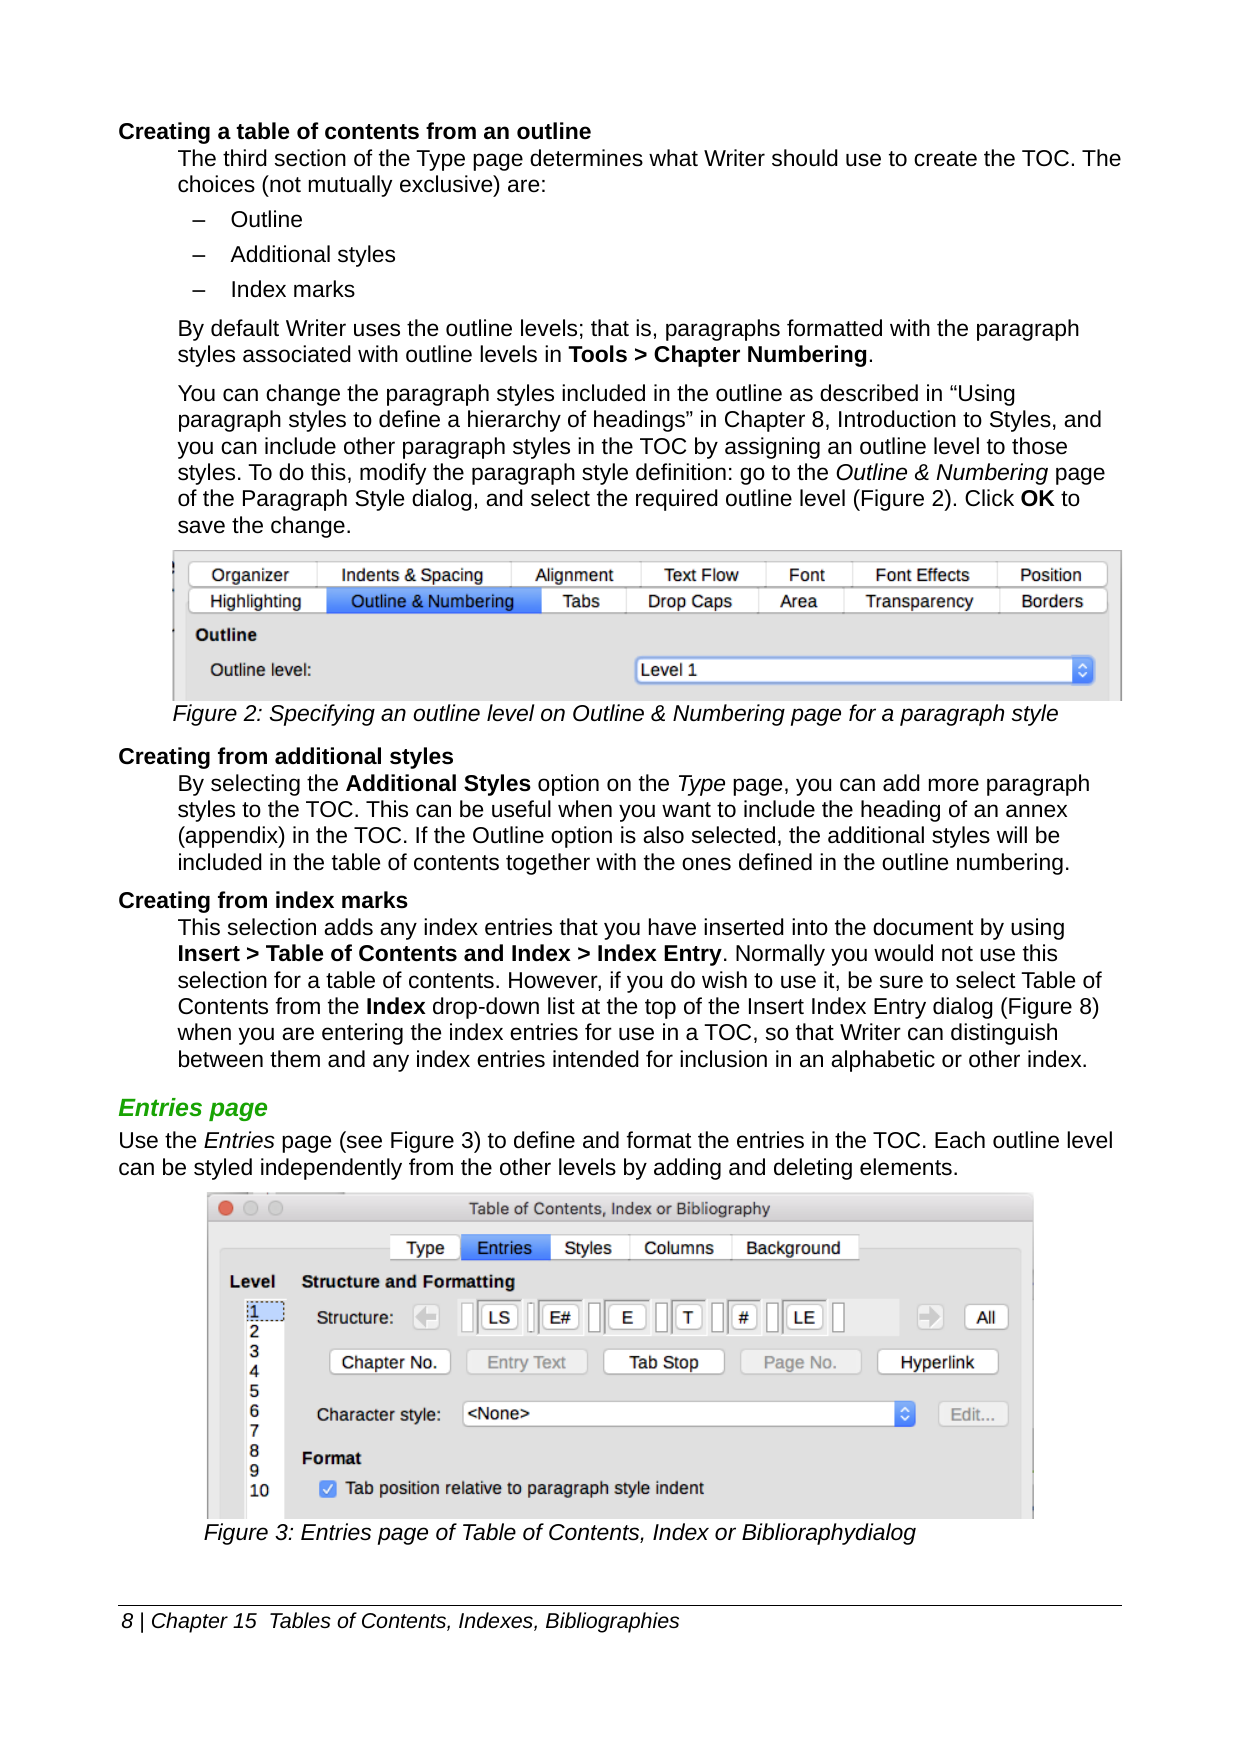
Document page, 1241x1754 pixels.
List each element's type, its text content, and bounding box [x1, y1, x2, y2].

text Creating a table of contents from an outline [118, 118, 1122, 144]
text This selection adds any index entries that you have inserted into the document by using Insert > Table of Contents and Index > Index Entry. Normally you would not use this selection for a table of contents. However, if you do wish to use it, be sure to select Table of Contents from the Index drop-down list at the top of the Insert Index Entry dialog (Figure 8) when you are entering the index entries for use in a TOC, so that Writer can distinguish between them and any index entries intended for inclusion in an alphabetic or other index. [177, 914, 1122, 1072]
text Use the Entries page (see Figure 3) to define and format the entries in the TOC. Each outline level can be styled independently from the other levels by adding and deleting elements. [118, 1127, 1122, 1180]
text By default Writer uses the outline levels; that is, paragraphs formatted with the paragraph styles associated with outline levels in Tools > Chapter Numbering. [177, 315, 1122, 367]
text Figure 2: Specifying an outline level on Outline & Numbering page for a paragraph style [172, 701, 1122, 726]
text By selecting the Additional Styles option on the Type page, you can add more paragraph styles to the TOC. This can be useful when you want to include the heading of an annex (appendix) in the TOC. If the Outline option is also selected, the additional styles will be included in the table of contents together with the ones defined in the outline numbering. [177, 769, 1122, 875]
text Creating from index marks [118, 887, 1122, 914]
list Index marks [192, 276, 1122, 303]
text You can change the paragraph styles included in the outline as described in “Using paragraph styles to define a hierarchy of headings” in Chapter 8, Introduction to Styles, and you can include other paragraph styles in the TOC by assigning an outline level to those styles. To do this, modify the paragraph style definition: go to the Outline & Numbering page of the Paragraph Style dialog, and select the required outline level (Figure 2). Click OK to save the change. [177, 380, 1122, 538]
list Additional styles [192, 241, 1122, 268]
text Creating from additional styles [118, 743, 1122, 769]
picture [172, 550, 1123, 701]
picture [206, 1192, 1034, 1519]
text The third section of the Type page determines what Writer should use to create the TOC. The choices (not mutually exclusive) are: [177, 144, 1122, 197]
subtitle Entries page [118, 1093, 1122, 1121]
text Figure 3: Entries page of Table of Contents, Index or Biblioraphydialog [203, 1192, 1037, 1545]
list Outline [192, 206, 1122, 232]
